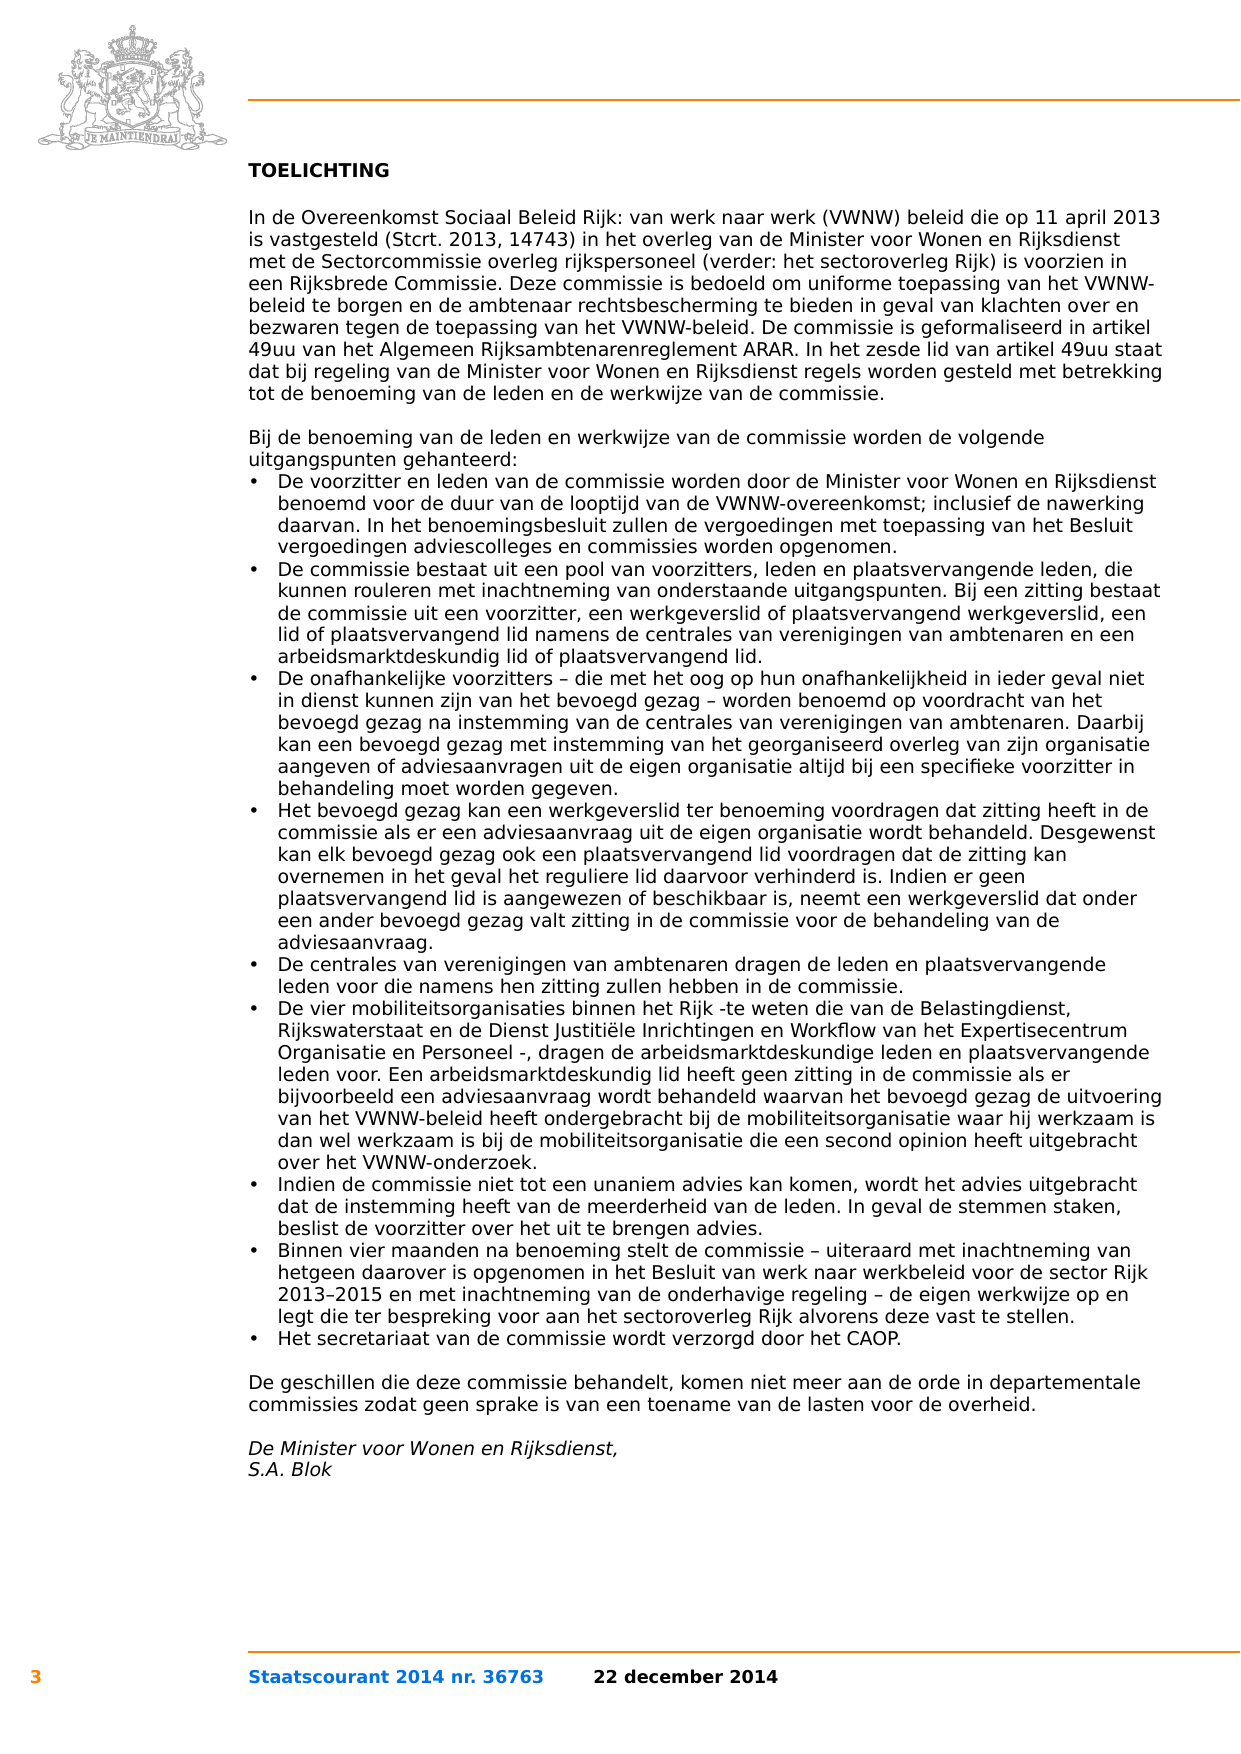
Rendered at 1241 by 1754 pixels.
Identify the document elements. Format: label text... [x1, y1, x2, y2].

text • Indien de commissie niet tot een unaniem advies kan komen, wordt het advies uitgebracht dat de instemming heeft van de meerderheid van de leden. In geval de stemmen staken, beslist de voorzitter over het uit te brengen advies. [248, 1174, 1163, 1240]
text • Binnen vier maanden na benoeming stelt de commissie – uiteraard met inachtneming van hetgeen daarover is opgenomen in het Besluit van werk naar werkbeleid voor de sector Rijk 2013–2015 en met inachtneming van de onderhavige regeling – de eigen werkwijze op en legt die ter bespreking voor aan het sectoroverleg Rijk alvorens deze vast te stellen. [248, 1240, 1163, 1328]
text • De centrales van verenigingen van ambtenaren dragen de leden en plaatsvervangende leden voor die namens hen zitting zullen hebben in de commissie. [248, 954, 1163, 998]
text De Minister voor Wonen en Rijksdienst, S.A. Blok [248, 1437, 1163, 1481]
text • De onafhankelijke voorzitters – die met het oog op hun onafhankelijkheid in ieder geval niet in dienst kunnen zijn van het bevoegd gezag – worden benoemd op voordracht van het bevoegd gezag na instemming van de centrales van verenigingen van ambtenaren. Daarbij kan een bevoegd gezag met instemming van het georganiseerd overleg van zijn organisatie aangeven of adviesaanvragen uit de eigen organisatie altijd bij een specifieke voorzitter in behandeling moet worden gegeven. [248, 668, 1163, 800]
text • Het bevoegd gezag kan een werkgeverslid ter benoeming voordragen dat zitting heeft in de commissie als er een adviesaanvraag uit de eigen organisatie wordt behandeld. Desgewenst kan elk bevoegd gezag ook een plaatsvervangend lid voordragen dat de zitting kan overnemen in het geval het reguliere lid daarvoor verhinderd is. Indien er geen plaatsvervangend lid is aangewezen of beschikbaar is, neemt een werkgeverslid dat onder een ander bevoegd gezag valt zitting in de commissie voor de behandeling van de adviesaanvraag. [248, 800, 1163, 954]
text Bij de benoeming van de leden en werkwijze van de commissie worden de volgende uitgangspunten gehanteerd: [248, 427, 1163, 471]
text • De voorzitter en leden van de commissie worden door de Minister voor Wonen en Rijksdienst benoemd voor de duur van de looptijd van de VWNW-overeenkomst; inclusief de nawerking daarvan. In het benoemingsbesluit zullen de vergoedingen met toepassing van het Besluit vergoedingen adviescolleges en commissies worden opgenomen. [248, 471, 1163, 558]
text • De vier mobiliteitsorganisaties binnen het Rijk -te weten die van de Belastingdienst, Rijkswaterstaat en de Dienst Justitiële Inrichtingen en Workflow van het Expertisecentrum Organisatie en Personeel -, dragen de arbeidsmarktdeskundige leden en plaatsvervangende leden voor. Een arbeidsmarktdeskundig lid heeft geen zitting in de commissie als er bijvoorbeeld een adviesaanvraag wordt behandeld waarvan het bevoegd gezag de uitvoering van het VWNW-beleid heeft ondergebracht bij de mobiliteitsorganisatie waar hij werkzaam is dan wel werkzaam is bij de mobiliteitsorganisatie die een second opinion heeft uitgebracht over het VWNW-onderzoek. [248, 998, 1163, 1174]
text De geschillen die deze commissie behandelt, komen niet meer aan de orde in departementale commissies zodat geen sprake is van een toename van de lasten voor de overheid. [248, 1372, 1163, 1416]
subtitle TOELICHTING [248, 160, 1163, 182]
text In de Overeenkomst Sociaal Beleid Rijk: van werk naar werk (VWNW) beleid die op 11 april 2013 is vastgesteld (Stcrt. 2013, 14743) in het overleg van de Minister voor Wonen en Rijksdienst met de Sectorcommissie overleg rijkspersoneel (verder: het sectoroverleg Rijk) is voorzien in een Rijksbrede Commissie. Deze commissie is bedoeld om uniforme toepassing van het VWNW-beleid te borgen en de ambtenaar rechtsbescherming te bieden in geval van klachten over en bezwaren tegen de toepassing van het VWNW-beleid. De commissie is geformaliseerd in artikel 49uu van het Algemeen Rijksambtenarenreglement ARAR. In het zesde lid van artikel 49uu staat dat bij regeling van de Minister voor Wonen en Rijksdienst regels worden gesteld met betrekking tot de benoeming van de leden en de werkwijze van de commissie. [248, 207, 1163, 405]
text • De commissie bestaat uit een pool van voorzitters, leden en plaatsvervangende leden, die kunnen rouleren met inachtneming van onderstaande uitgangspunten. Bij een zitting bestaat de commissie uit een voorzitter, een werkgeverslid of plaatsvervangend werkgeverslid, een lid of plaatsvervangend lid namens de centrales van verenigingen van ambtenaren en een arbeidsmarktdeskundig lid of plaatsvervangend lid. [248, 558, 1163, 668]
picture [38, 25, 227, 150]
text • Het secretariaat van de commissie wordt verzorgd door het CAOP. [248, 1328, 1163, 1350]
